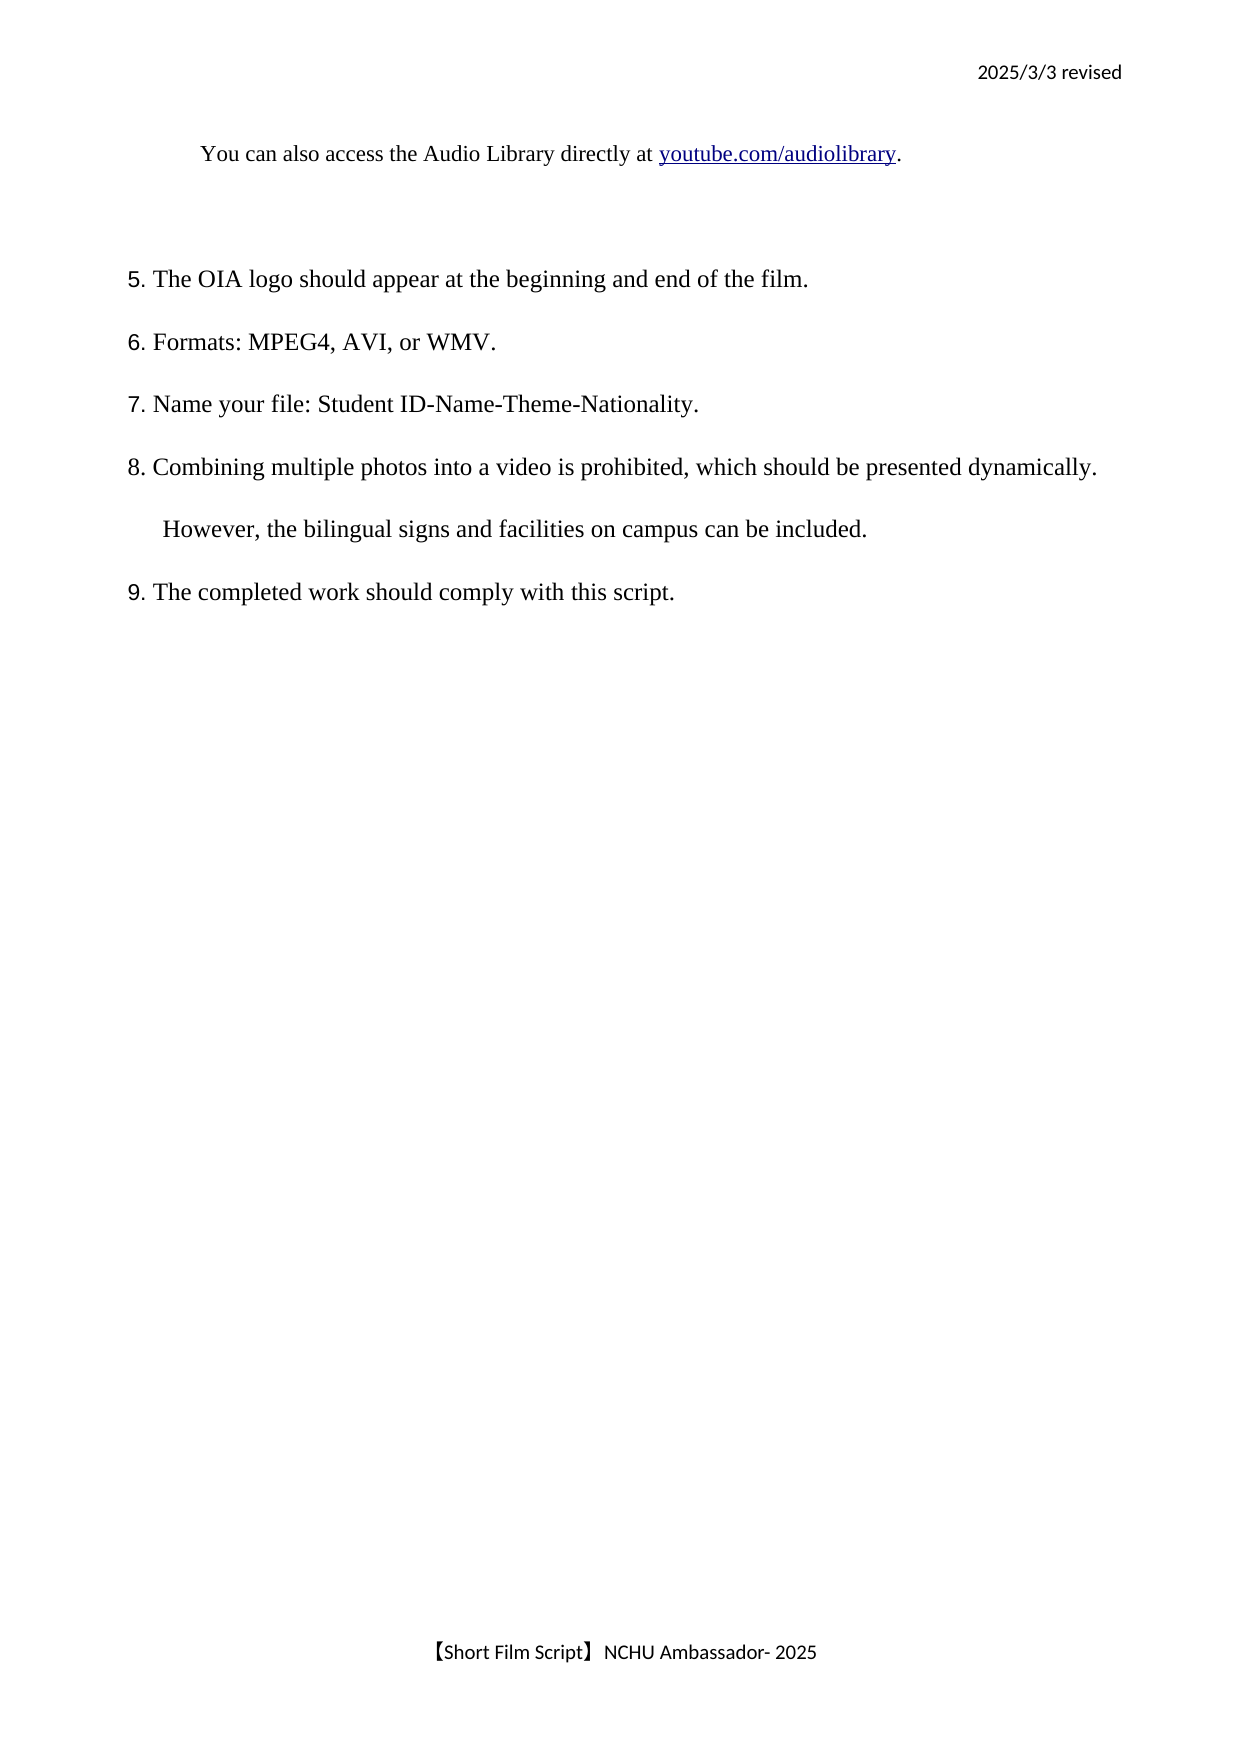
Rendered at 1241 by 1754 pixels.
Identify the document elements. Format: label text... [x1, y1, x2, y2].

list Combining multiple photos into a video is prohibited, which should be presented dynamically. However, the bilingual signs and facilities on campus can be included. [127, 424, 1122, 549]
list Formats: MPEG4, AVI, or WMV. [127, 299, 1122, 362]
list Name your file: Student ID-Name-Theme-Nationality. [127, 362, 1122, 424]
list The completed work should comply with this script. [127, 549, 1122, 612]
list The OIA logo should appear at the beginning and end of the film. [127, 237, 1122, 299]
text You can also access the Audio Library directly at youtube.com/audiolibrary. [200, 112, 1122, 174]
